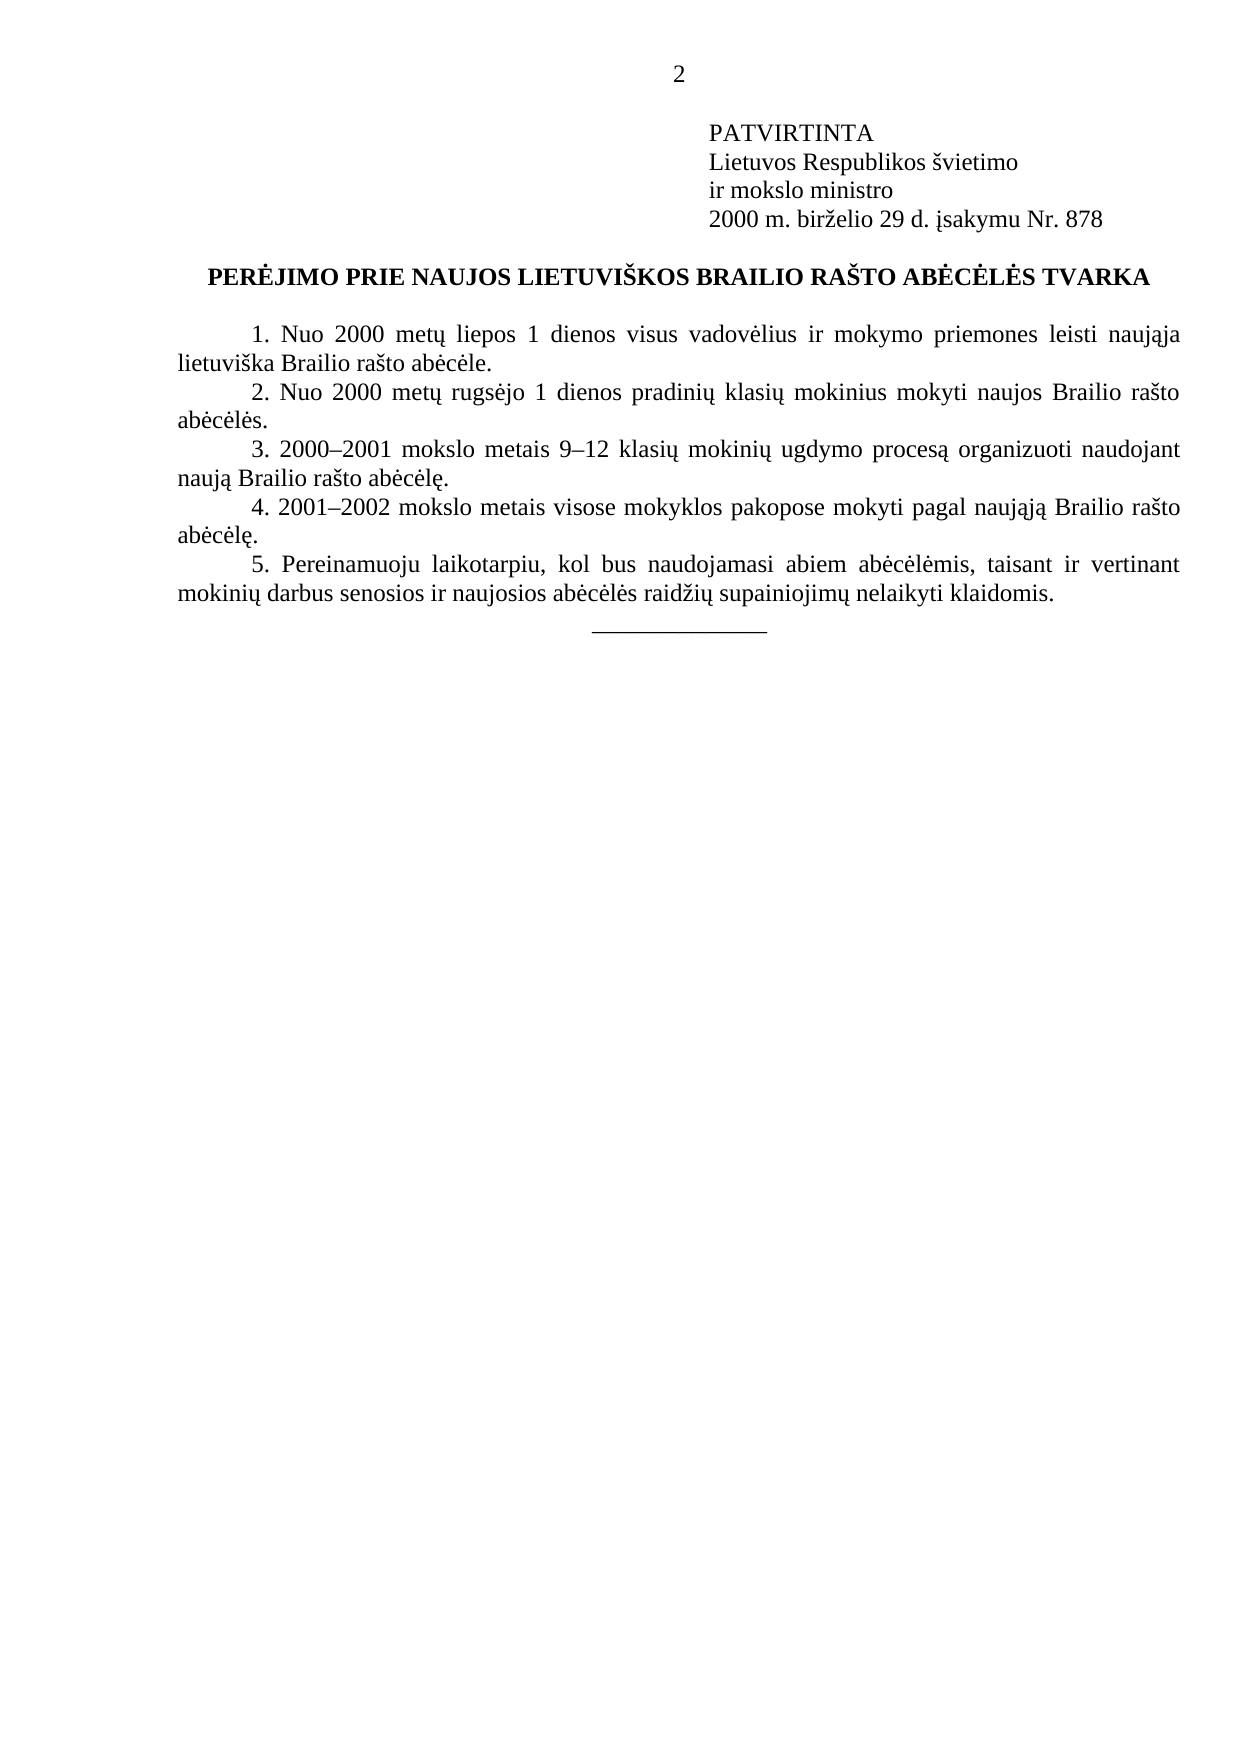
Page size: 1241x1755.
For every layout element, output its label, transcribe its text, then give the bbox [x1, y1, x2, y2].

text 2000 m. birželio 29 d. įsakymu Nr. 878 [177, 204, 1181, 233]
text ______________ [177, 607, 1181, 636]
text 4. 2001–2002 mokslo metais visose mokyklos pakopose mokyti pagal naująją Brailio rašto abėcėlę. [177, 492, 1181, 549]
text ir mokslo ministro [177, 176, 1181, 204]
text 5. Pereinamuoju laikotarpiu, kol bus naudojamasi abiem abėcėlėmis, taisant ir vertinant mokinių darbus senosios ir naujosios abėcėlės raidžių supainiojimų nelaikyti klaidomis. [177, 549, 1181, 607]
text 2. Nuo 2000 metų rugsėjo 1 dienos pradinių klasių mokinius mokyti naujos Brailio rašto abėcėlės. [177, 377, 1181, 434]
text 3. 2000–2001 mokslo metais 9–12 klasių mokinių ugdymo procesą organizuoti naudojant naują Brailio rašto abėcėlę. [177, 434, 1181, 492]
text PERĖJIMO PRIE NAUJOS LIETUVIŠKOS BRAILIO RAŠTO ABĖCĖLĖS TVARKA [177, 262, 1181, 291]
text Lietuvos Respublikos švietimo [177, 147, 1181, 176]
text PATVIRTINTA [177, 118, 1181, 147]
text 1. Nuo 2000 metų liepos 1 dienos visus vadovėlius ir mokymo priemones leisti naująja lietuviška Brailio rašto abėcėle. [177, 319, 1181, 377]
